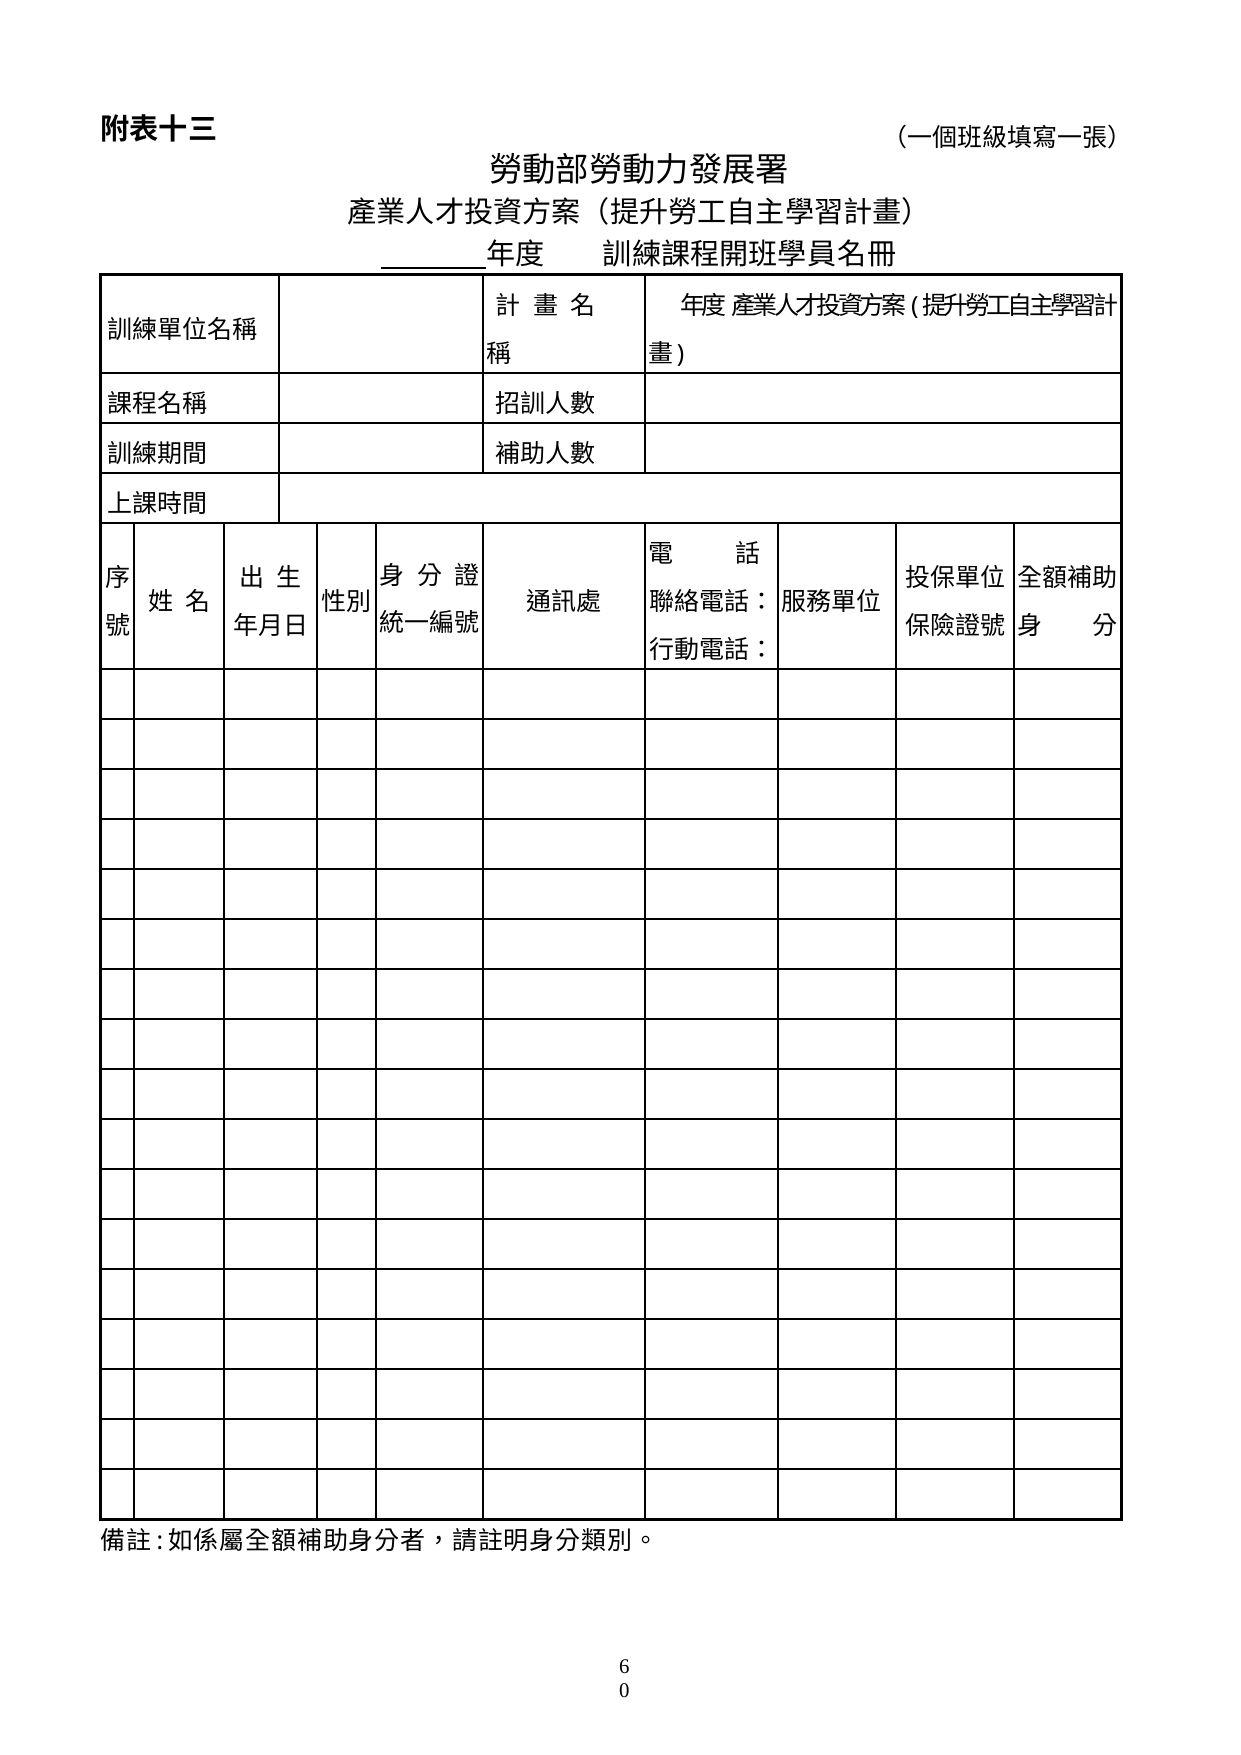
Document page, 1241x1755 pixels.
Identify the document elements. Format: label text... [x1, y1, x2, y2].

table_cell 出生 年月日 [225, 524, 316, 668]
table_cell [897, 1220, 1013, 1268]
table_cell [646, 1170, 777, 1218]
table_cell [280, 474, 1120, 522]
table_cell [1015, 770, 1120, 818]
table_cell [280, 374, 482, 422]
text （一個班級填寫一張） [882, 117, 1133, 154]
table_cell [897, 1420, 1013, 1468]
table_cell [102, 970, 133, 1018]
table_cell [225, 1020, 316, 1068]
table_cell [484, 920, 644, 968]
table_cell [1015, 1320, 1120, 1368]
table_cell [377, 1170, 482, 1218]
table_cell [135, 870, 223, 918]
table_header 年度 產業人才投資方案(提升勞工自主學習計畫) [646, 276, 1120, 372]
table_cell [102, 1320, 133, 1368]
table_cell [102, 870, 133, 918]
table_cell [318, 1120, 375, 1168]
table_cell [135, 1220, 223, 1268]
table_cell [779, 1420, 895, 1468]
table_cell [646, 1120, 777, 1168]
table_cell 投保單位保險證號 [897, 524, 1013, 668]
table_cell [225, 770, 316, 818]
table_cell [897, 670, 1013, 718]
table_cell [377, 1020, 482, 1068]
table_cell [102, 1170, 133, 1218]
table_cell [779, 1120, 895, 1168]
table_cell [318, 920, 375, 968]
table_cell [377, 1120, 482, 1168]
table_cell [135, 1020, 223, 1068]
table_cell [135, 670, 223, 718]
table_cell [779, 870, 895, 918]
table_header 訓練單位名稱 [102, 276, 278, 372]
table_cell [318, 670, 375, 718]
table_cell [646, 1470, 777, 1518]
table_cell [102, 720, 133, 768]
table_cell [135, 720, 223, 768]
table_cell [225, 1420, 316, 1468]
table_cell [135, 1420, 223, 1468]
table_cell [897, 820, 1013, 868]
table_cell [318, 1020, 375, 1068]
table_cell 補助人數 [484, 424, 644, 472]
table_cell [484, 720, 644, 768]
table_cell [484, 670, 644, 718]
table_cell [779, 1320, 895, 1368]
table_cell [102, 920, 133, 968]
table_cell [1015, 1070, 1120, 1118]
table_cell [377, 1270, 482, 1318]
table_cell [377, 820, 482, 868]
table_cell [646, 1370, 777, 1418]
table_cell [135, 920, 223, 968]
table_cell [280, 424, 482, 472]
table_cell [646, 720, 777, 768]
table_cell [484, 970, 644, 1018]
table_cell [779, 920, 895, 968]
table_cell [897, 770, 1013, 818]
table_cell [646, 1020, 777, 1068]
table_cell [646, 920, 777, 968]
table_cell [377, 1470, 482, 1518]
table_cell [646, 374, 1120, 422]
table_cell [646, 870, 777, 918]
table_cell [377, 1320, 482, 1368]
table_cell [318, 870, 375, 918]
table_cell [225, 720, 316, 768]
table_cell [897, 1020, 1013, 1068]
table_cell [1015, 970, 1120, 1018]
table_cell 招訓人數 [484, 374, 644, 422]
table_cell 全額補助身 分 [1015, 524, 1120, 668]
table_cell [102, 820, 133, 868]
table_cell [225, 1270, 316, 1318]
table_cell [102, 1020, 133, 1068]
table_cell [1015, 1020, 1120, 1068]
table_cell [318, 770, 375, 818]
table_cell [225, 920, 316, 968]
table_cell 性別 [318, 524, 375, 668]
table_cell [135, 1270, 223, 1318]
table_cell [779, 1220, 895, 1268]
table_cell [484, 1120, 644, 1168]
table_cell [102, 1120, 133, 1168]
table_cell [135, 1070, 223, 1118]
table_cell [1015, 920, 1120, 968]
table_cell [646, 1070, 777, 1118]
text 產業人才投資方案（提升勞工自主學習計畫） [138, 189, 1140, 231]
table_cell [779, 1470, 895, 1518]
table_cell [646, 424, 1120, 472]
table_cell [135, 1470, 223, 1518]
table_cell [484, 1070, 644, 1118]
table_cell [102, 670, 133, 718]
table_cell [135, 970, 223, 1018]
table_cell [484, 1370, 644, 1418]
table_cell [135, 1370, 223, 1418]
table_cell [102, 1370, 133, 1418]
table_cell [897, 1270, 1013, 1318]
table_cell [225, 870, 316, 918]
table_cell 訓練期間 [102, 424, 278, 472]
table_cell [646, 970, 777, 1018]
table_cell [102, 1220, 133, 1268]
table_cell [484, 870, 644, 918]
table_cell [1015, 1120, 1120, 1168]
table_cell [897, 1470, 1013, 1518]
table_cell [225, 970, 316, 1018]
table_cell [377, 1220, 482, 1268]
table_cell [897, 720, 1013, 768]
table_cell 姓名 [135, 524, 223, 668]
table_cell [1015, 720, 1120, 768]
text 年度 訓練課程開班學員名冊 [138, 231, 1140, 273]
table_cell 身 分 證 統一編號 [377, 524, 482, 668]
table_cell [897, 970, 1013, 1018]
table_cell [318, 720, 375, 768]
table_cell [1015, 870, 1120, 918]
table_cell [377, 1420, 482, 1468]
text 附表十三 [100, 106, 1140, 148]
table_cell [225, 1120, 316, 1168]
table_cell [135, 1120, 223, 1168]
table_cell [646, 1420, 777, 1468]
table_cell [318, 1420, 375, 1468]
table_cell [102, 1470, 133, 1518]
table_cell [225, 1320, 316, 1368]
table_cell [779, 1270, 895, 1318]
table_cell [377, 870, 482, 918]
table_cell [377, 670, 482, 718]
table_cell [102, 1270, 133, 1318]
table_cell [318, 1320, 375, 1368]
table_cell [135, 820, 223, 868]
table_cell [1015, 820, 1120, 868]
table_cell [779, 1370, 895, 1418]
table_cell [897, 1320, 1013, 1368]
table_cell 序號 [102, 524, 133, 668]
text 備註:如係屬全額補助身分者，請註明身分類別。 [100, 1521, 1140, 1557]
table_cell [225, 1370, 316, 1418]
table_cell [318, 1170, 375, 1218]
table_cell [779, 1170, 895, 1218]
table_cell [102, 1420, 133, 1468]
table_cell 課程名稱 [102, 374, 278, 422]
table_cell [779, 670, 895, 718]
table_header 計 畫 名 稱 [484, 276, 644, 372]
table_cell 通訊處 [484, 524, 644, 668]
table_cell [318, 820, 375, 868]
table_cell [225, 1070, 316, 1118]
table_cell 服務單位 [779, 524, 895, 668]
table_cell [135, 1320, 223, 1368]
table_cell [225, 1220, 316, 1268]
table_cell [102, 1070, 133, 1118]
table_cell [377, 970, 482, 1018]
table_cell [135, 770, 223, 818]
table_cell [318, 970, 375, 1018]
table_cell [1015, 1270, 1120, 1318]
table_cell [377, 920, 482, 968]
table_cell [779, 720, 895, 768]
table_cell [897, 1070, 1013, 1118]
table_cell [1015, 1170, 1120, 1218]
table_cell [646, 820, 777, 868]
table_cell [484, 1270, 644, 1318]
table_cell 電 話 聯絡電話： 行動電話： [646, 524, 777, 668]
table_cell [318, 1470, 375, 1518]
table_cell [779, 1020, 895, 1068]
table_cell 上課時間 [102, 474, 278, 522]
table_cell [1015, 1220, 1120, 1268]
table_cell [1015, 1370, 1120, 1418]
table_cell [484, 1170, 644, 1218]
table_cell [377, 770, 482, 818]
table_cell [318, 1370, 375, 1418]
table_cell [1015, 1470, 1120, 1518]
table_cell [135, 1170, 223, 1218]
table_cell [779, 820, 895, 868]
table_cell [897, 1170, 1013, 1218]
table_cell [318, 1220, 375, 1268]
table_cell [897, 870, 1013, 918]
table_cell [102, 770, 133, 818]
table_cell [484, 1420, 644, 1468]
table_cell [484, 1470, 644, 1518]
table_cell [646, 1220, 777, 1268]
table_cell [225, 1170, 316, 1218]
table_cell [377, 720, 482, 768]
table_cell [779, 1070, 895, 1118]
table_cell [484, 770, 644, 818]
table_cell [484, 1320, 644, 1368]
table_cell [1015, 670, 1120, 718]
table_cell [225, 820, 316, 868]
table_cell [646, 1270, 777, 1318]
table_cell [377, 1070, 482, 1118]
text 勞動部勞動力發展署 [138, 110, 1148, 189]
table_header [280, 276, 482, 372]
table_cell [1015, 1420, 1120, 1468]
table_cell [897, 920, 1013, 968]
table_cell [318, 1070, 375, 1118]
table_cell [779, 770, 895, 818]
table_cell [484, 820, 644, 868]
table_cell [225, 670, 316, 718]
table_cell [646, 1320, 777, 1368]
table_cell [484, 1220, 644, 1268]
table_cell [646, 770, 777, 818]
table_cell [646, 670, 777, 718]
table_cell [484, 1020, 644, 1068]
table_cell [377, 1370, 482, 1418]
table_cell [225, 1470, 316, 1518]
table_cell [779, 970, 895, 1018]
table_cell [897, 1370, 1013, 1418]
table_cell [897, 1120, 1013, 1168]
table_cell [318, 1270, 375, 1318]
